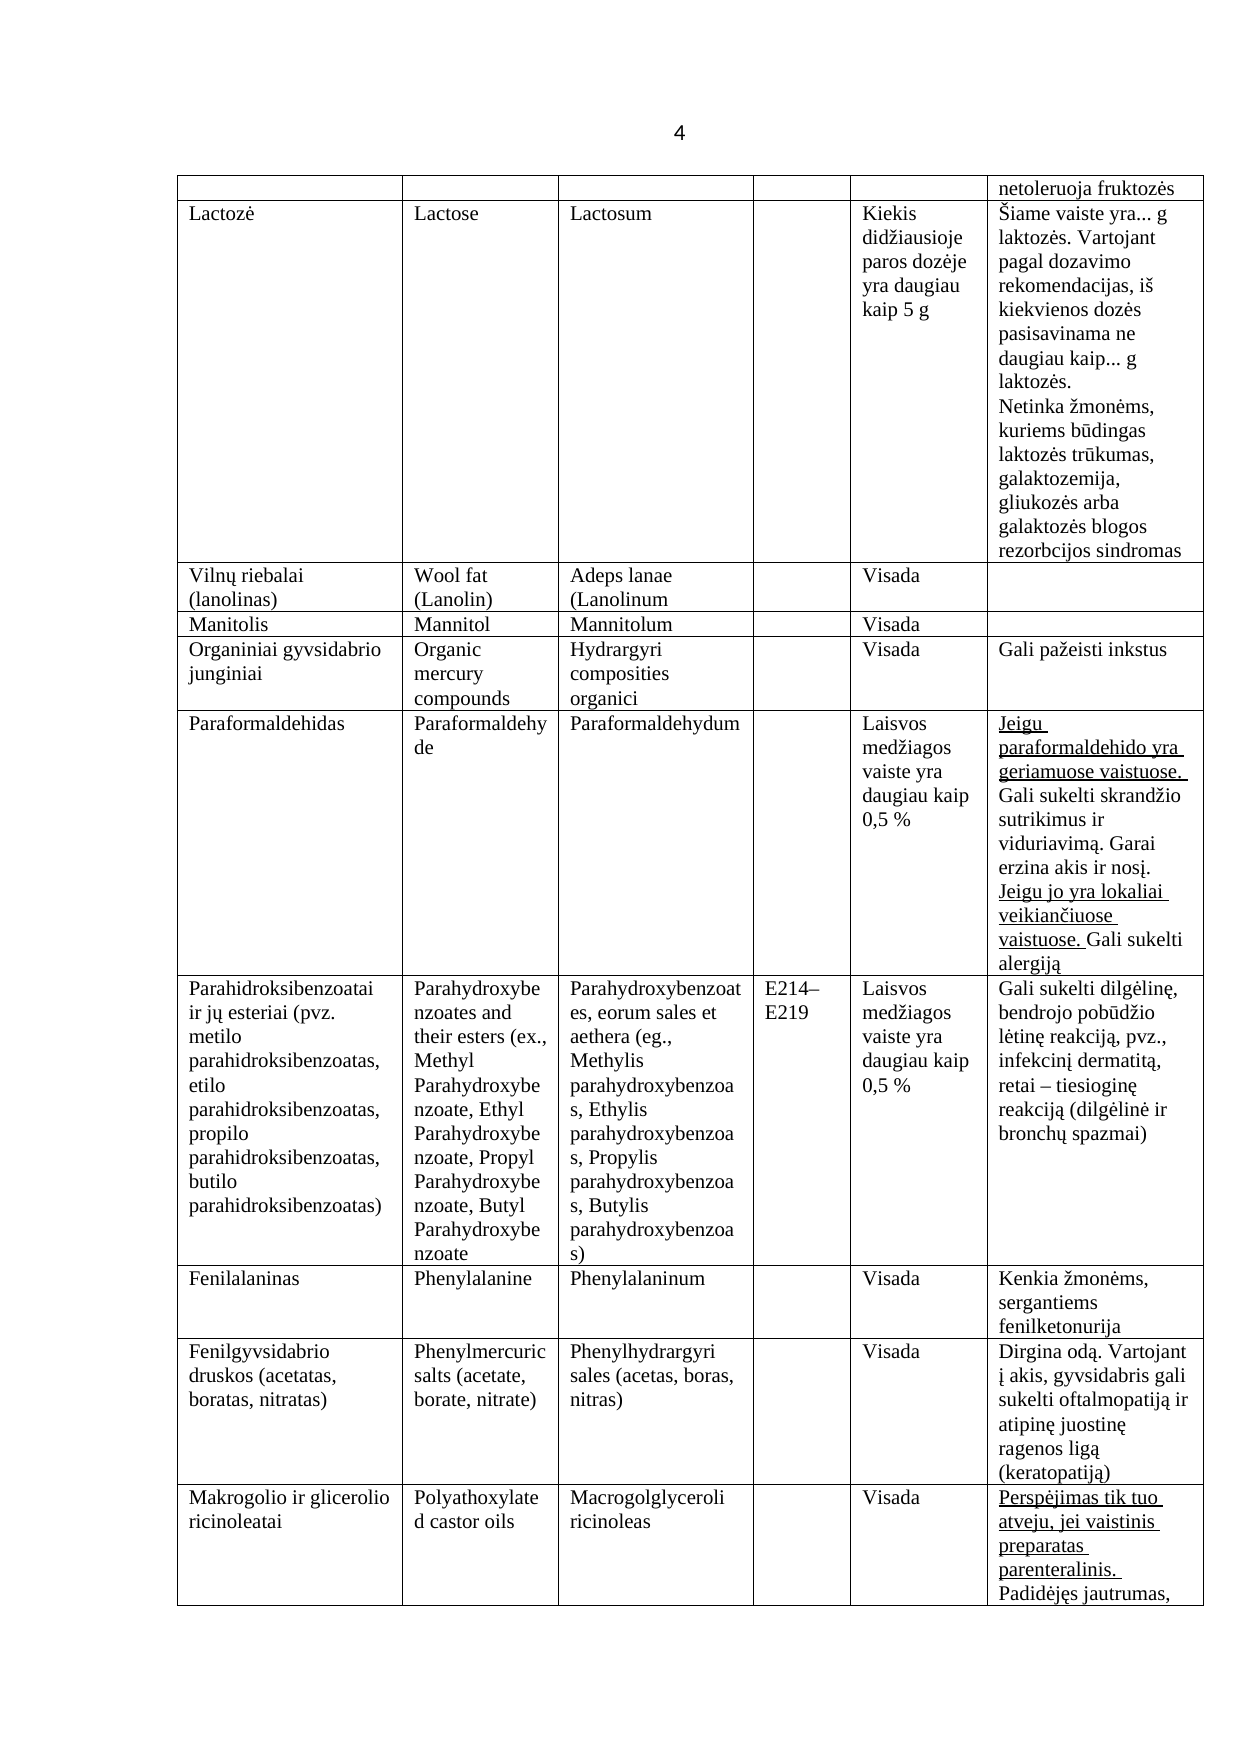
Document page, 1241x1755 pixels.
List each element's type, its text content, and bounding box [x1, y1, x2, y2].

table_cell Wool fat (Lanolin) [403, 563, 558, 611]
table_cell [754, 1266, 850, 1338]
table_cell [754, 201, 850, 562]
table_cell Hydrargyri composities organici [559, 637, 753, 709]
table_cell Paraformaldehyde [403, 711, 558, 975]
table_cell Manitolis [178, 612, 402, 636]
table_cell Phenylmercuric salts (acetate, borate, nitrate) [403, 1339, 558, 1484]
table_cell Kiekis didžiausioje paros dozėje yra daugiau kaip 5 g [851, 201, 987, 562]
table_cell Mannitol [403, 612, 558, 636]
table_cell Parahydroxybenzoates and their esters (ex., Methyl Parahydroxybenzoate, Ethyl Parahydroxybenzoate, Propyl Parahydroxybenzoate, Butyl Parahydroxybenzoate [403, 976, 558, 1265]
table_cell Visada [851, 1485, 987, 1605]
table_cell Gali sukelti dilgėlinę, bendrojo pobūdžio lėtinę reakciją, pvz., infekcinį dermatitą, retai – tiesioginę reakciją (dilgėlinė ir bronchų spazmai) [988, 976, 1203, 1265]
table_cell [988, 612, 1203, 636]
table_cell Lactose [403, 201, 558, 562]
table_cell [754, 637, 850, 709]
table_cell Gali pažeisti inkstus [988, 637, 1203, 709]
table_cell Lactozė [178, 201, 402, 562]
table_cell Fenilalaninas [178, 1266, 402, 1338]
table_cell [754, 176, 850, 200]
table_cell Paraformaldehidas [178, 711, 402, 975]
table_cell Macrogolglyceroli ricinoleas [559, 1485, 753, 1605]
table_cell Visada [851, 563, 987, 611]
table_cell [754, 1485, 850, 1605]
table_cell Visada [851, 612, 987, 636]
table_cell Visada [851, 1266, 987, 1338]
table_cell [403, 176, 558, 200]
table_cell Lactosum [559, 201, 753, 562]
table_cell Vilnų riebalai (lanolinas) [178, 563, 402, 611]
table_cell netoleruoja fruktozės [988, 176, 1203, 200]
table_cell [559, 176, 753, 200]
table_cell Parahydroxybenzoates, eorum sales et aethera (eg., Methylis parahydroxybenzoas, Ethylis parahydroxybenzoas, Propylis parahydroxybenzoas, Butylis parahydroxybenzoas) [559, 976, 753, 1265]
table_cell Adeps lanae (Lanolinum [559, 563, 753, 611]
table_cell Visada [851, 1339, 987, 1484]
table_cell [851, 176, 987, 200]
table_cell Jeigu paraformaldehido yra geriamuose vaistuose. Gali sukelti skrandžio sutrikimus ir viduriavimą. Garai erzina akis ir nosį. Jeigu jo yra lokaliai veikiančiuose vaistuose. Gali sukelti alergiją [988, 711, 1203, 975]
table_cell [754, 711, 850, 975]
table_cell Makrogolio ir glicerolio ricinoleatai [178, 1485, 402, 1605]
table_cell E214–E219 [754, 976, 850, 1265]
table_cell Perspėjimas tik tuo atveju, jei vaistinis preparatas parenteralinis. Padidėjęs jautrumas, [988, 1485, 1203, 1605]
table_cell [988, 563, 1203, 611]
table_cell Kenkia žmonėms, sergantiems fenilketonurija [988, 1266, 1203, 1338]
table_cell Phenylalaninum [559, 1266, 753, 1338]
table_cell [754, 1339, 850, 1484]
table_cell Phenylhydrargyri sales (acetas, boras, nitras) [559, 1339, 753, 1484]
table_cell [754, 612, 850, 636]
table_cell Paraformaldehydum [559, 711, 753, 975]
table_cell Fenilgyvsidabrio druskos (acetatas, boratas, nitratas) [178, 1339, 402, 1484]
table_cell Šiame vaiste yra... g laktozės. Vartojant pagal dozavimo rekomendacijas, iš kiekvienos dozės pasisavinama ne daugiau kaip... g laktozės. Netinka žmonėms, kuriems būdingas laktozės trūkumas, galaktozemija, gliukozės arba galaktozės blogos rezorbcijos sindromas [988, 201, 1203, 562]
table_cell Parahidroksibenzoatai ir jų esteriai (pvz. metilo parahidroksibenzoatas, etilo parahidroksibenzoatas, propilo parahidroksibenzoatas, butilo parahidroksibenzoatas) [178, 976, 402, 1265]
table_cell Mannitolum [559, 612, 753, 636]
table_cell [754, 563, 850, 611]
table_cell Laisvos medžiagos vaiste yra daugiau kaip 0,5 % [851, 976, 987, 1265]
table_cell Laisvos medžiagos vaiste yra daugiau kaip 0,5 % [851, 711, 987, 975]
table_cell [178, 176, 402, 200]
table_cell Polyathoxylated castor oils [403, 1485, 558, 1605]
table_cell Organiniai gyvsidabrio junginiai [178, 637, 402, 709]
table_cell Organic mercury compounds [403, 637, 558, 709]
table_cell Phenylalanine [403, 1266, 558, 1338]
table_cell Visada [851, 637, 987, 709]
table_cell Dirgina odą. Vartojant į akis, gyvsidabris gali sukelti oftalmopatiją ir atipinę juostinę ragenos ligą (keratopatiją) [988, 1339, 1203, 1484]
